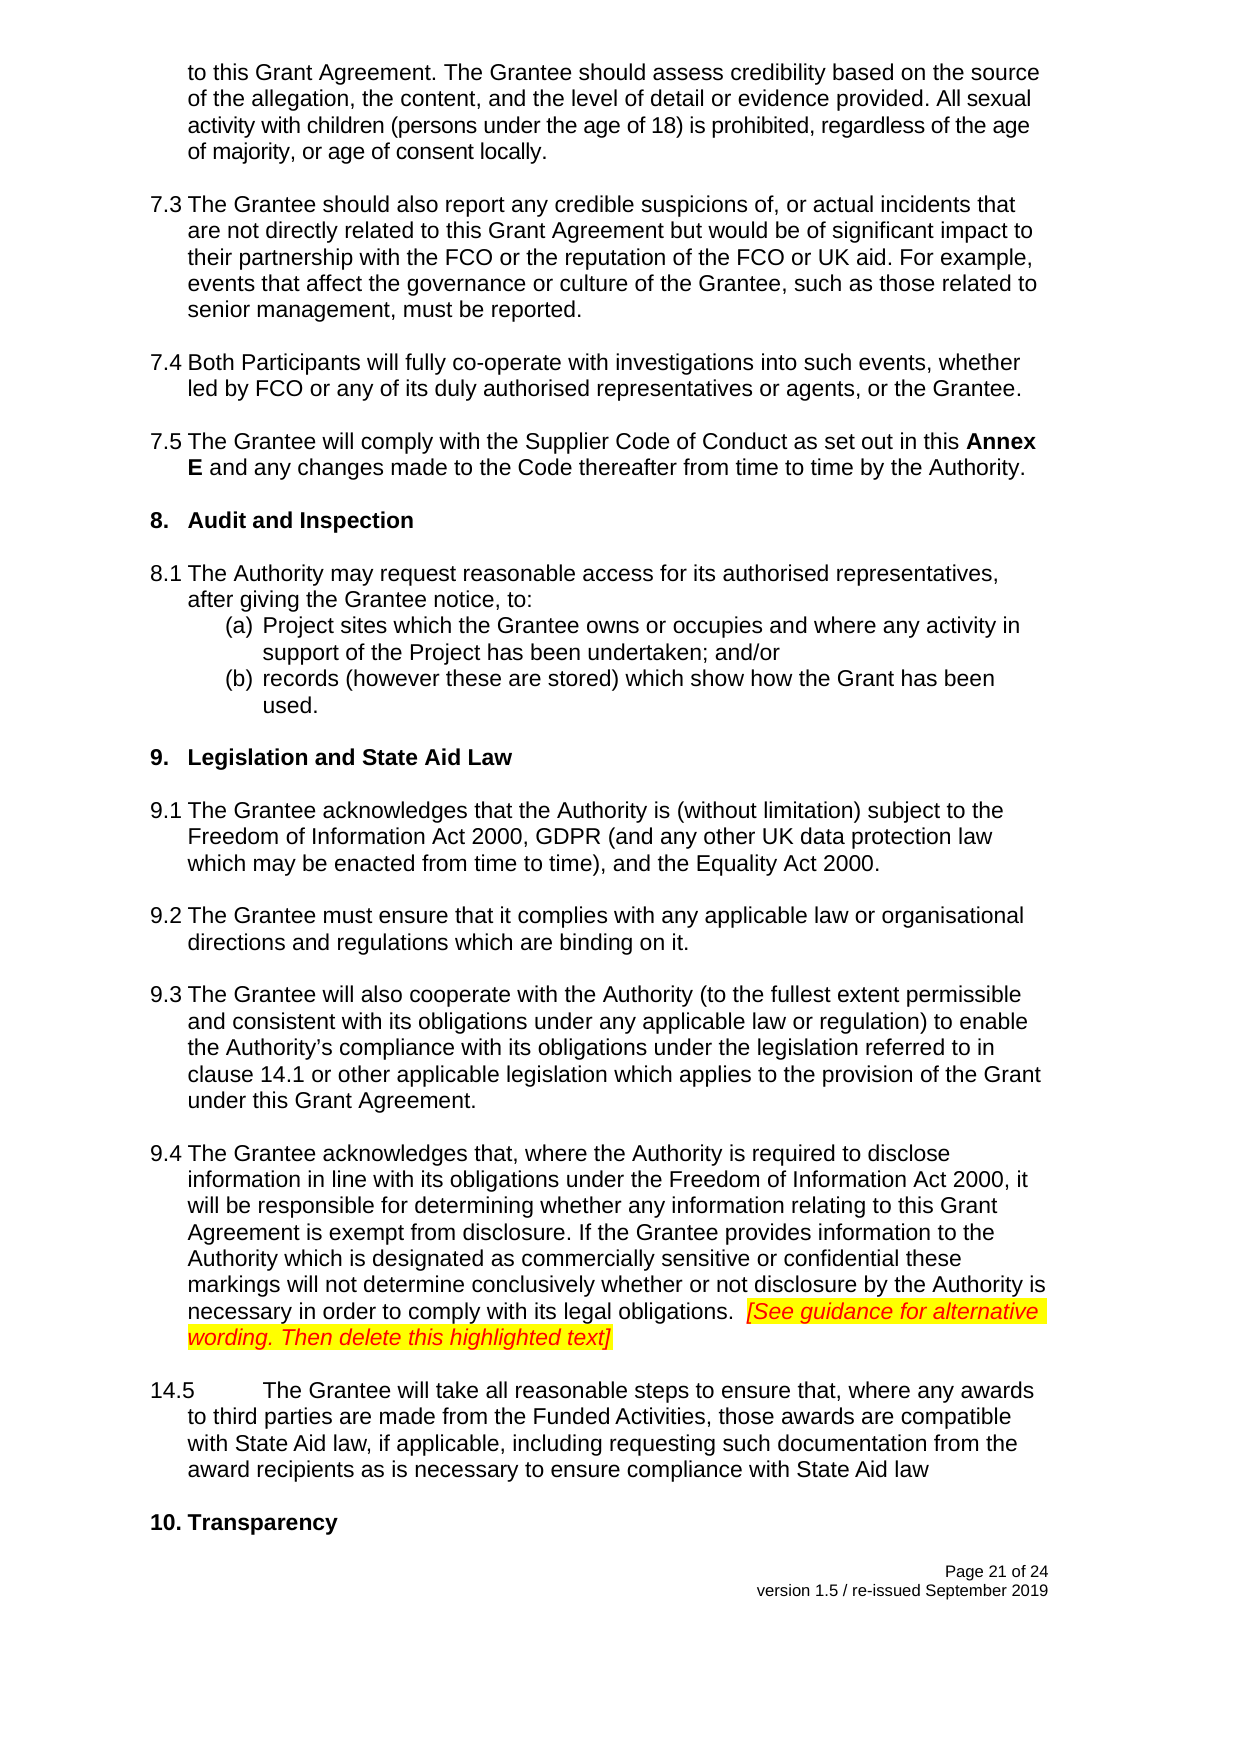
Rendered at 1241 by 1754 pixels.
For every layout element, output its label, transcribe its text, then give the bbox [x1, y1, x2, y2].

list The Grantee will comply with the Supplier Code of Conduct as set out in this Annex E and any changes made to the Code thereafter from time to time by the Authority. [150, 428, 1048, 481]
subtitle 14.5 The Grantee will take all reasonable steps to ensure that, where any awards to third parties are made from the Funded Activities, those awards are compatible with State Aid law, if applicable, including requesting such documentation from the award recipients as is necessary to ensure compliance with State Aid law [150, 1377, 1048, 1482]
list The Grantee must ensure that it complies with any applicable law or organisational directions and regulations which are binding on it. [150, 902, 1048, 955]
list Project sites which the Grantee owns or occupies and where any activity in support of the Project has been undertaken; and/or [225, 612, 1048, 665]
list The Grantee will also cooperate with the Authority (to the fullest extent permissible and consistent with its obligations under any applicable law or regulation) to enable the Authority’s compliance with its obligations under the legislation referred to in clause 14.1 or other applicable legislation which applies to the provision of the Grant under this Grant Agreement. [150, 981, 1048, 1113]
list to this Grant Agreement. The Grantee should assess credibility based on the source of the allegation, the content, and the level of detail or evidence provided. All sexual activity with children (persons under the age of 18) is prohibited, regardless of the age of majority, or age of consent locally. [150, 59, 1048, 164]
subtitle Legislation and State Aid Law [150, 744, 1048, 771]
list The Authority may request reasonable access for its authorised representatives, after giving the Grantee notice, to: [150, 560, 1048, 612]
list records (however these are stored) which show how the Grant has been used. [225, 665, 1048, 718]
subtitle Audit and Inspection [150, 507, 1048, 533]
list The Grantee should also report any credible suspicions of, or actual incidents that are not directly related to this Grant Agreement but would be of significant impact to their partnership with the FCO or the reputation of the FCO or UK aid. For example, events that affect the governance or culture of the Grantee, such as those related to senior management, must be reported. [150, 191, 1048, 323]
list The Grantee acknowledges that, where the Authority is required to disclose information in line with its obligations under the Freedom of Information Act 2000, it will be responsible for determining whether any information relating to this Grant Agreement is exempt from disclosure. If the Grantee provides information to the Authority which is designated as commercially sensitive or confidential these markings will not determine conclusively whether or not disclosure by the Authority is necessary in order to comply with its legal obligations. [See guidance for alternative wording. Then delete this highlighted text] [150, 1139, 1048, 1350]
list Both Participants will fully co-operate with investigations into such events, whether led by FCO or any of its duly authorised representatives or agents, or the Grantee. [150, 349, 1048, 402]
list The Grantee acknowledges that the Authority is (without limitation) subject to the Freedom of Information Act 2000, GDPR (and any other UK data protection law which may be enacted from time to time), and the Equality Act 2000. [150, 797, 1048, 876]
subtitle Transparency [150, 1508, 1048, 1535]
